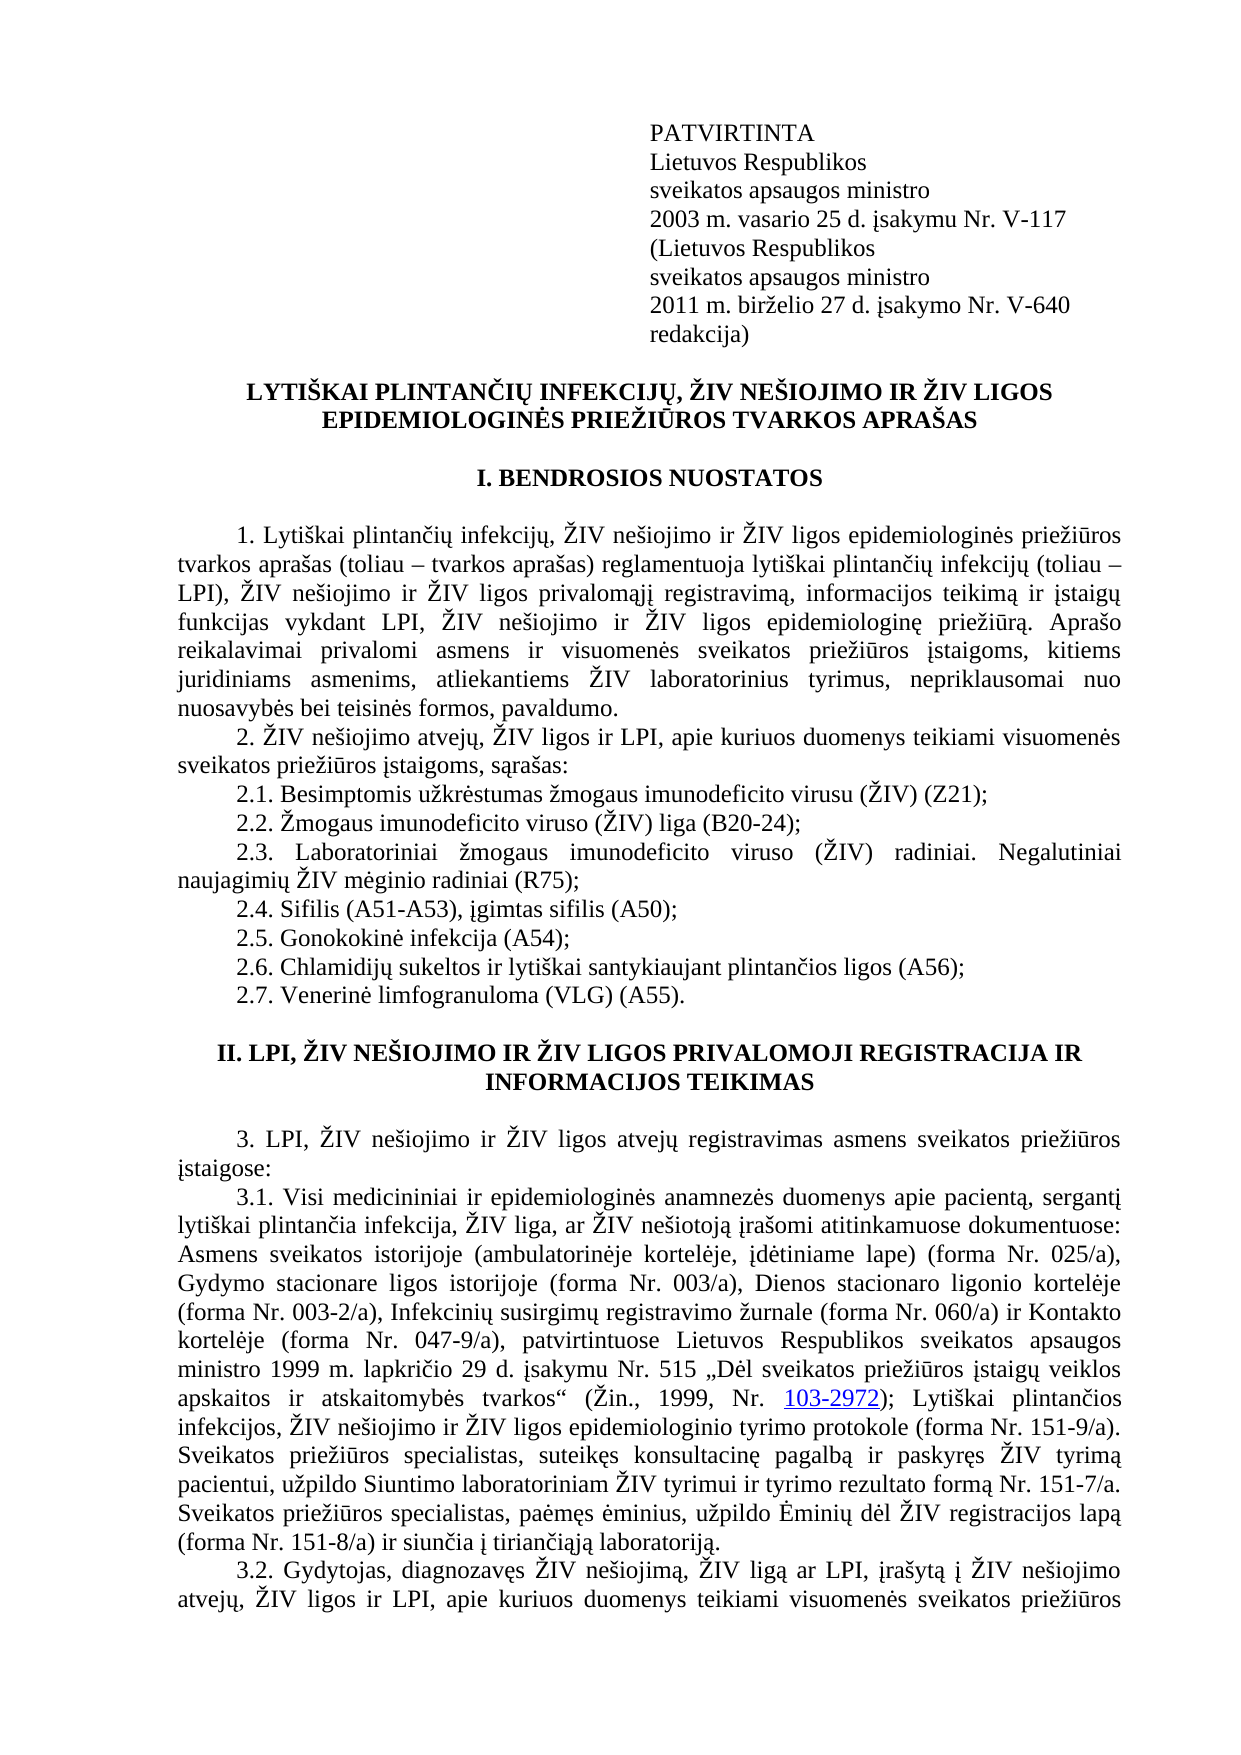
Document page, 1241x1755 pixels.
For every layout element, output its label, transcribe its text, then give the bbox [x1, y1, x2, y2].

text 2.4. Sifilis (A51-A53), įgimtas sifilis (A50); [177, 894, 1122, 923]
text 2003 m. vasario 25 d. įsakymu Nr. V-117 [649, 204, 1122, 233]
text 2.6. Chlamidijų sukeltos ir lytiškai santykiaujant plintančios ligos (A56); [177, 952, 1122, 981]
text 2.2. Žmogaus imunodeficito viruso (ŽIV) liga (B20-24); [177, 808, 1122, 837]
text sveikatos apsaugos ministro [649, 176, 1122, 204]
text LYTIŠKAI PLINTANČIŲ INFEKCIJŲ, ŽIV NEŠIOJIMO IR ŽIV LIGOS EPIDEMIOLOGINĖS PRIEŽIŪROS TVARKOS APRAŠAS [177, 377, 1122, 434]
text 2.3. Laboratoriniai žmogaus imunodeficito viruso (ŽIV) radiniai. Negalutiniai naujagimių ŽIV mėginio radiniai (R75); [177, 837, 1122, 894]
text Lietuvos Respublikos [649, 147, 1122, 176]
text 2.7. Venerinė limfogranuloma (VLG) (A55). [177, 981, 1122, 1009]
text (Lietuvos Respublikos [649, 233, 1122, 262]
text 3. LPI, ŽIV nešiojimo ir ŽIV ligos atvejų registravimas asmens sveikatos priežiūros įstaigose: [177, 1124, 1122, 1182]
text 1. Lytiškai plintančių infekcijų, ŽIV nešiojimo ir ŽIV ligos epidemiologinės priežiūros tvarkos aprašas (toliau – tvarkos aprašas) reglamentuoja lytiškai plintančių infekcijų (toliau – LPI), ŽIV nešiojimo ir ŽIV ligos privalomąjį registravimą, informacijos teikimą ir įstaigų funkcijas vykdant LPI, ŽIV nešiojimo ir ŽIV ligos epidemiologinę priežiūrą. Aprašo reikalavimai privalomi asmens ir visuomenės sveikatos priežiūros įstaigoms, kitiems juridiniams asmenims, atliekantiems ŽIV laboratorinius tyrimus, nepriklausomai nuo nuosavybės bei teisinės formos, pavaldumo. [177, 521, 1122, 722]
text 2.5. Gonokokinė infekcija (A54); [177, 923, 1122, 952]
text 3.1. Visi medicininiai ir epidemiologinės anamnezės duomenys apie pacientą, sergantį lytiškai plintančia infekcija, ŽIV liga, ar ŽIV nešiotoją įrašomi atitinkamuose dokumentuose: Asmens sveikatos istorijoje (ambulatorinėje kortelėje, įdėtiniame lape) (forma Nr. 025/a), Gydymo stacionare ligos istorijoje (forma Nr. 003/a), Dienos stacionaro ligonio kortelėje (forma Nr. 003-2/a), Infekcinių susirgimų registravimo žurnale (forma Nr. 060/a) ir Kontakto kortelėje (forma Nr. 047-9/a), patvirtintuose Lietuvos Respublikos sveikatos apsaugos ministro 1999 m. lapkričio 29 d. įsakymu Nr. 515 „Dėl sveikatos priežiūros įstaigų veiklos apskaitos ir atskaitomybės tvarkos“ (Žin., 1999, Nr. 103-2972); Lytiškai plintančios infekcijos, ŽIV nešiojimo ir ŽIV ligos epidemiologinio tyrimo protokole (forma Nr. 151-9/a). Sveikatos priežiūros specialistas, suteikęs konsultacinę pagalbą ir paskyręs ŽIV tyrimą pacientui, užpildo Siuntimo laboratoriniam ŽIV tyrimui ir tyrimo rezultato formą Nr. 151-7/a. Sveikatos priežiūros specialistas, paėmęs ėminius, užpildo Ėminių dėl ŽIV registracijos lapą (forma Nr. 151-8/a) ir siunčia į tiriančiąją laboratoriją. [177, 1182, 1122, 1556]
text I. Bendrosios nuostatos [177, 463, 1122, 492]
text II. LPI, ŽIV NEŠIOJIMO IR ŽIV LIGOS PRIVALOMOji REGISTRACIJa IR INFORMACIJOS TEIKIMAS [177, 1038, 1122, 1096]
text sveikatos apsaugos ministro [649, 262, 1122, 291]
text Patvirtinta [649, 118, 1122, 147]
text 2. ŽIV nešiojimo atvejų, ŽIV ligos ir LPI, apie kuriuos duomenys teikiami visuomenės sveikatos priežiūros įstaigoms, sąrašas: [177, 722, 1122, 779]
text 2011 m. birželio 27 d. įsakymo Nr. V-640 redakcija) [649, 291, 1122, 348]
text 3.2. Gydytojas, diagnozavęs ŽIV nešiojimą, ŽIV ligą ar LPI, įrašytą į ŽIV nešiojimo atvejų, ŽIV ligos ir LPI, apie kuriuos duomenys teikiami visuomenės sveikatos priežiūros [177, 1556, 1122, 1613]
text 2.1. Besimptomis užkrėstumas žmogaus imunodeficito virusu (ŽIV) (Z21); [177, 779, 1122, 808]
